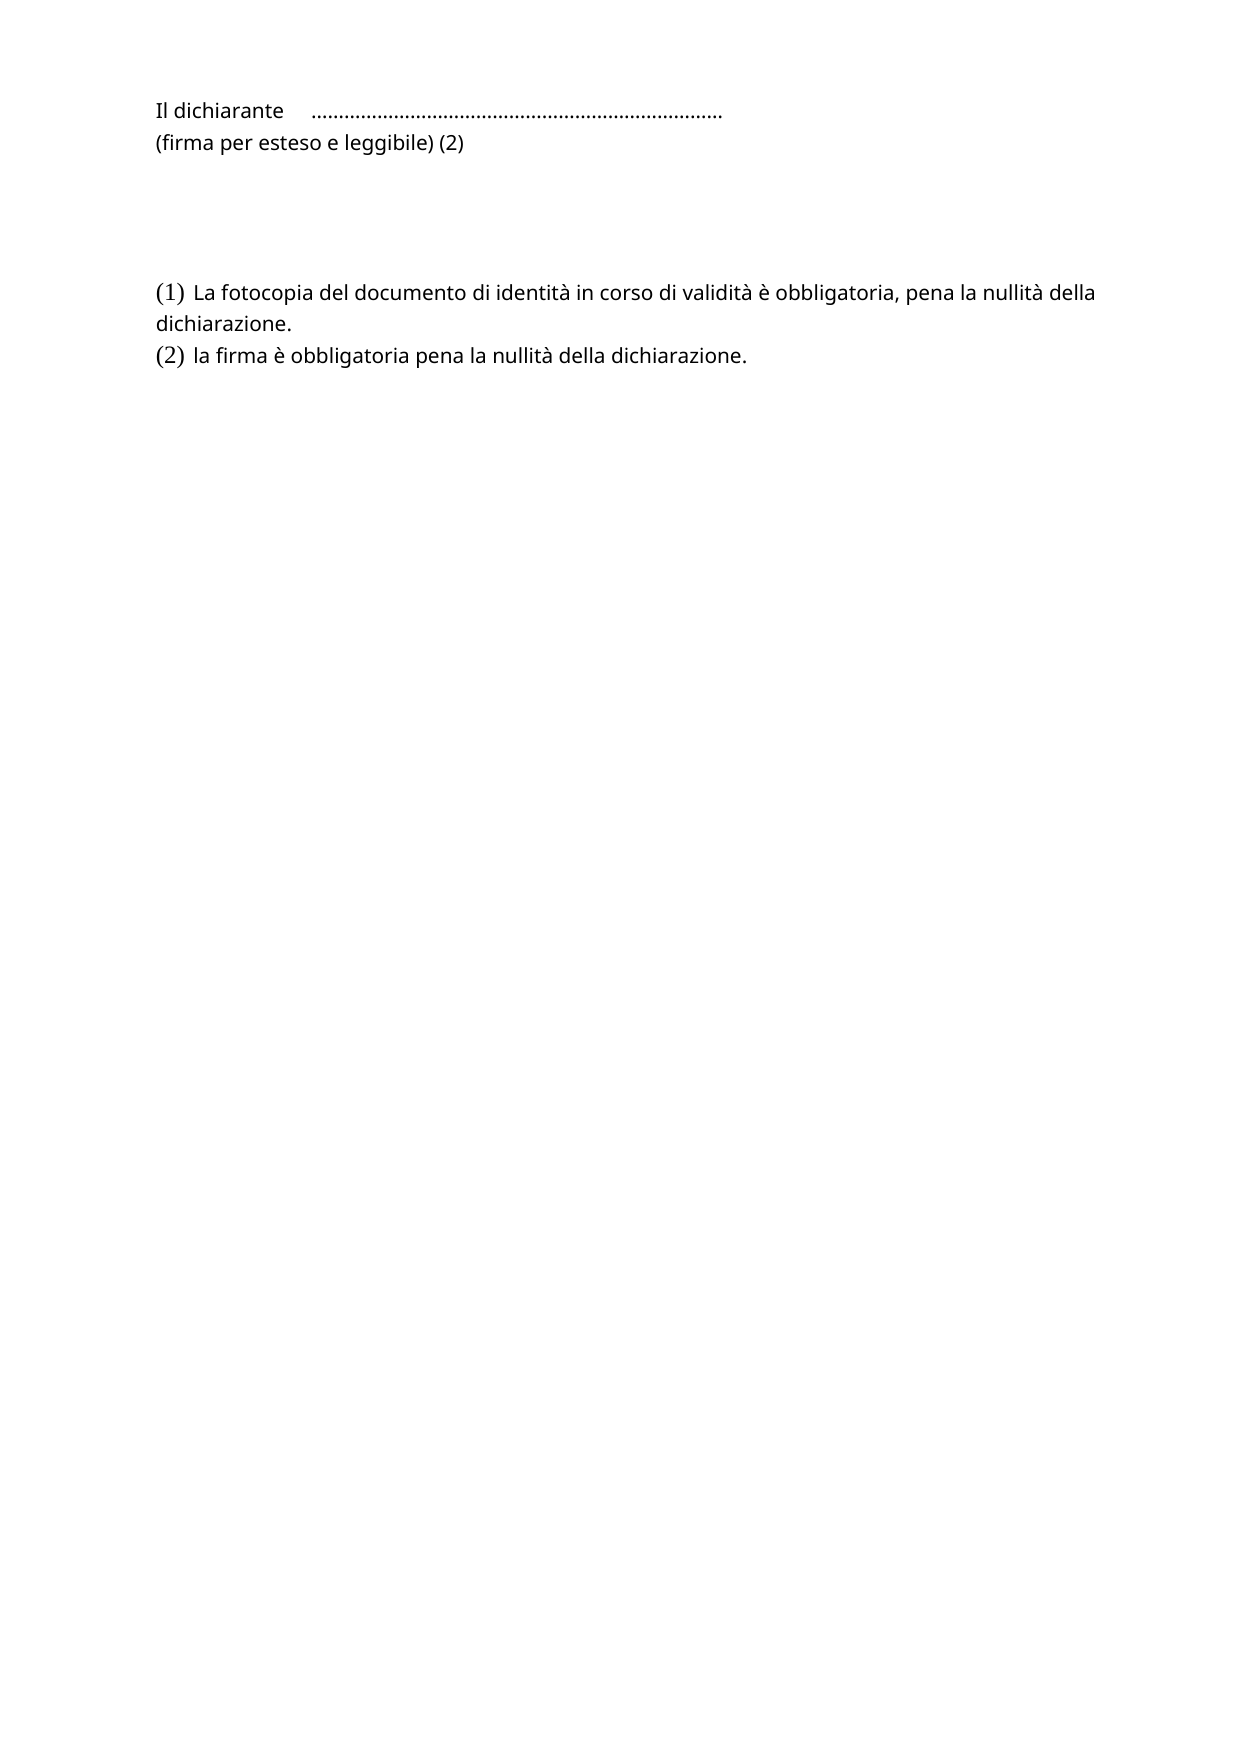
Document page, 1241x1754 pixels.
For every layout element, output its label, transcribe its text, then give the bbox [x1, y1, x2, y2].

text Il dichiarante ………………………………………………………………… [156, 94, 1122, 125]
text (firma per esteso e leggibile) (2) [156, 125, 1122, 156]
list la firma è obbligatoria pena la nullità della dichiarazione. [156, 338, 1122, 369]
list La fotocopia del documento di identità in corso di validità è obbligatoria, pena la nullità della dichiarazione. [156, 276, 1122, 338]
